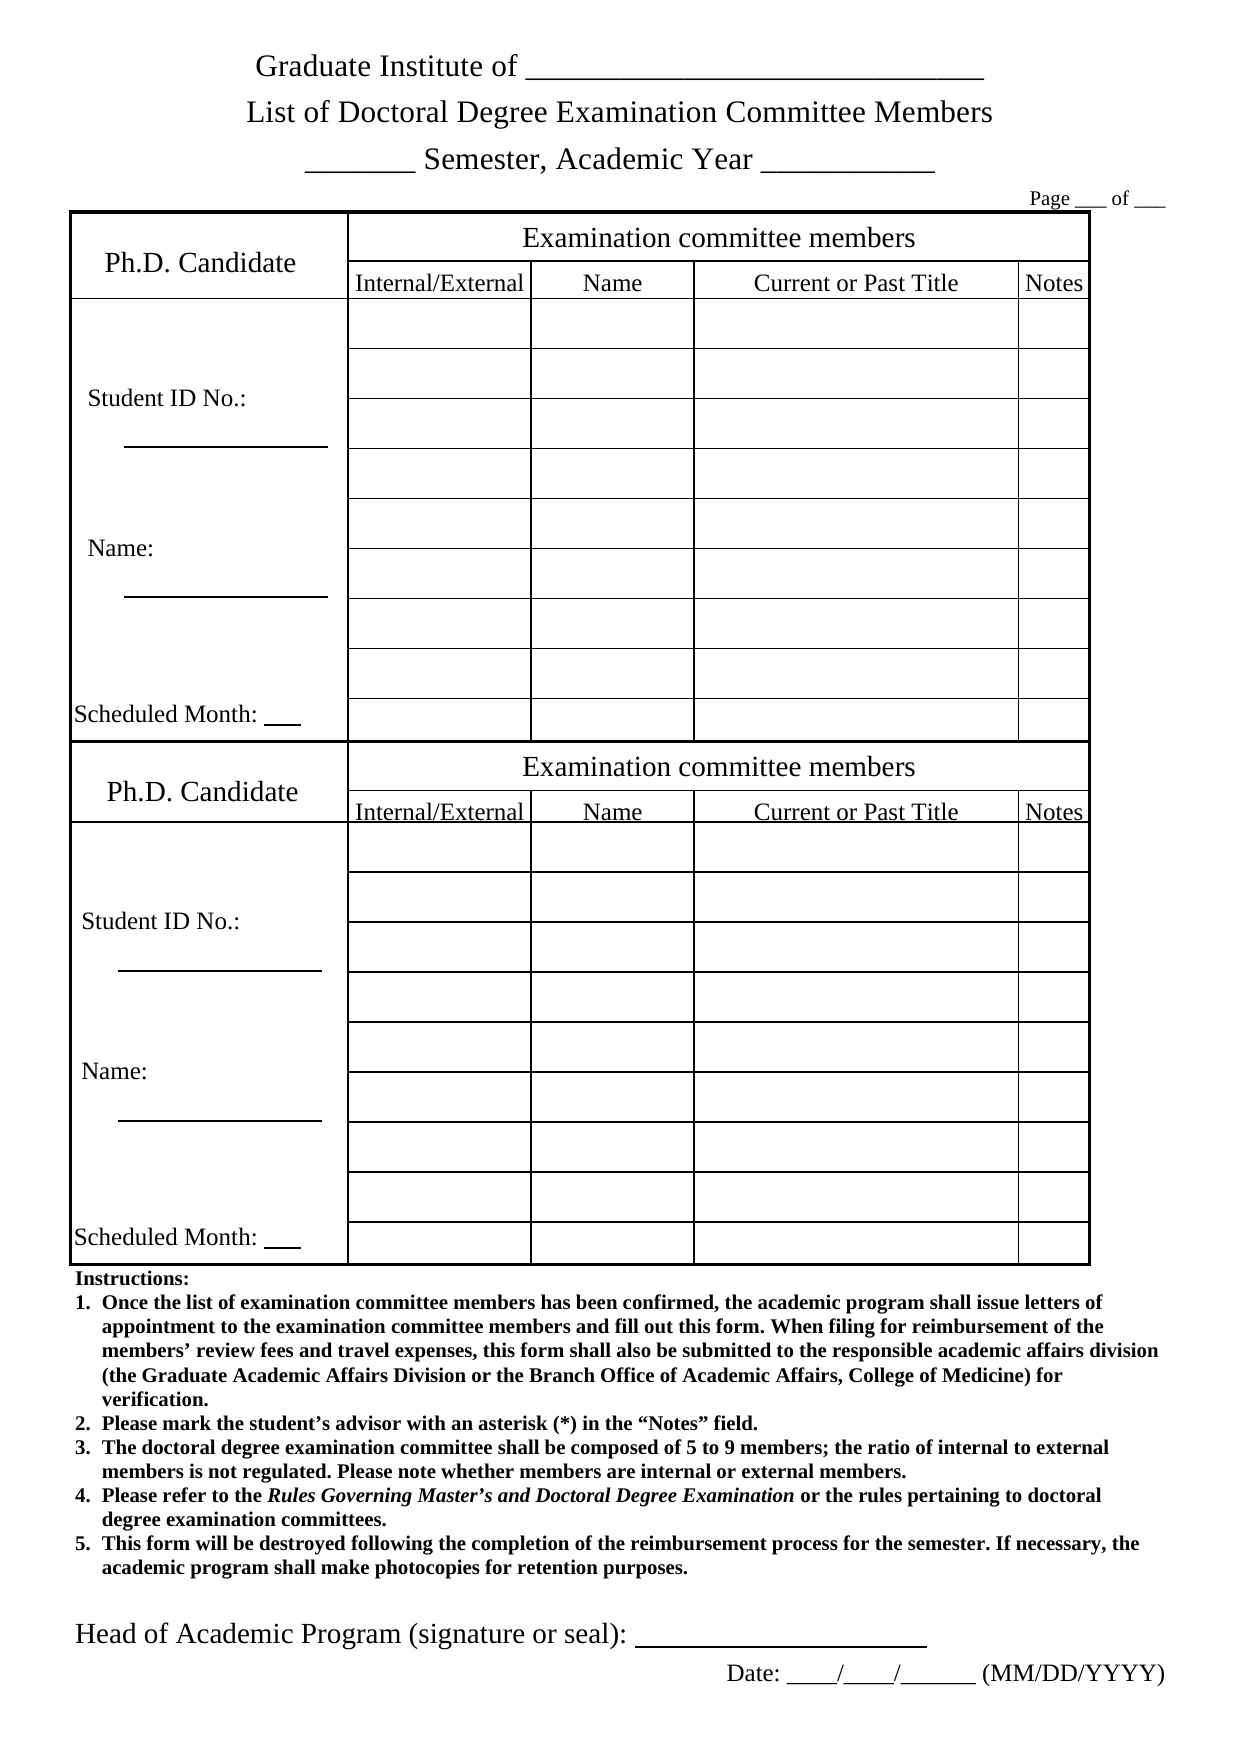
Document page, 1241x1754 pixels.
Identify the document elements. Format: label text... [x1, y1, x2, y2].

text Graduate Institute of _____________________________ [75, 47, 1165, 83]
table_cell [695, 299, 1018, 347]
table_cell [695, 449, 1018, 497]
table_cell [72, 971, 347, 1021]
table_cell [695, 499, 1018, 547]
table_cell [1019, 649, 1088, 697]
text _______ Semester, Academic Year ___________ [75, 140, 1165, 176]
table_cell Name [532, 791, 693, 821]
table_cell [349, 1073, 530, 1121]
table_cell [1019, 1173, 1088, 1221]
table_cell [349, 699, 530, 739]
table_cell [72, 348, 347, 397]
table_cell [532, 1073, 693, 1121]
table_cell [532, 1223, 693, 1263]
table_header [148, 254, 159, 260]
table_cell [150, 783, 161, 789]
table_cell [532, 873, 693, 921]
table_cell [1019, 1023, 1088, 1071]
table_cell [349, 1023, 530, 1071]
table_cell [695, 349, 1018, 397]
table_cell [532, 1023, 693, 1071]
table_cell [72, 448, 347, 497]
table_cell [695, 873, 1018, 921]
table_cell [1019, 399, 1088, 447]
table_cell [148, 260, 159, 271]
table_cell [72, 299, 347, 347]
table_cell [253, 790, 259, 800]
table_cell [349, 499, 530, 547]
table_cell [349, 1223, 530, 1263]
table_cell [1019, 923, 1088, 971]
table_header Examination committee members [349, 214, 1088, 260]
table_cell [72, 921, 347, 971]
table_cell [1019, 599, 1088, 647]
table_cell [695, 399, 1018, 447]
table_cell [695, 549, 1018, 597]
table_cell [72, 1071, 347, 1121]
table_cell [349, 973, 530, 1021]
table_cell Internal/External [349, 791, 530, 821]
table_cell [117, 921, 123, 928]
table_cell [72, 871, 347, 921]
text List of Doctoral Degree Examination Committee Members [75, 94, 1165, 129]
table_cell [532, 549, 693, 597]
table_cell [1019, 1123, 1088, 1171]
table_header [72, 214, 347, 260]
table_cell [72, 498, 347, 547]
table_cell Scheduled Month: [72, 698, 347, 739]
table_cell [183, 391, 192, 397]
table_cell [150, 790, 161, 800]
table_cell [1019, 1223, 1088, 1263]
table_cell [72, 1171, 347, 1221]
table_cell Scheduled Month: [72, 1221, 347, 1263]
table_cell [349, 649, 530, 697]
list Please refer to the Rules Governing Master’s and Doctoral Degree Examination or the rules pertaining to doctoral degree examination committees. [75, 1483, 1165, 1531]
list The doctoral degree examination committee shall be composed of 5 to 9 members; the ratio of internal to external members is not regulated. Please note whether members are internal or external members. [75, 1435, 1165, 1483]
table_cell [1019, 973, 1088, 1021]
table_cell Current or Past Title [695, 791, 1018, 821]
text Head of Academic Program (signature or seal): [75, 1616, 1165, 1650]
table_cell [532, 349, 693, 397]
table_cell [72, 1021, 347, 1071]
table_cell [695, 1023, 1018, 1071]
table_cell [72, 548, 347, 597]
table_cell [72, 260, 347, 297]
table_cell [1019, 823, 1088, 871]
table_cell [532, 1123, 693, 1171]
table_cell [532, 699, 693, 739]
table_cell [349, 923, 530, 971]
table_cell [532, 649, 693, 697]
table_cell [695, 823, 1018, 871]
table_cell [231, 790, 237, 800]
table_cell [72, 823, 347, 871]
table_cell [229, 260, 235, 271]
table_cell [695, 649, 1018, 697]
table_cell Notes [1019, 791, 1088, 821]
table_cell [72, 398, 347, 447]
table_cell [1019, 449, 1088, 497]
table_cell Notes [1019, 262, 1088, 297]
table_cell [695, 1123, 1018, 1171]
table_cell [1019, 1073, 1088, 1121]
table_cell [1019, 549, 1088, 597]
table_cell [695, 1073, 1018, 1121]
table_cell [532, 823, 693, 871]
table_cell [217, 921, 223, 928]
table_cell [532, 399, 693, 447]
table_cell [349, 873, 530, 921]
table_cell [177, 921, 186, 928]
table_cell [695, 973, 1018, 1021]
table_cell [123, 398, 129, 405]
table_cell [349, 1173, 530, 1221]
table_cell [72, 790, 347, 821]
table_cell [1019, 699, 1088, 739]
table_cell [1019, 873, 1088, 921]
table_cell [349, 449, 530, 497]
table_cell [349, 349, 530, 397]
table_cell [251, 260, 257, 271]
table_cell [532, 973, 693, 1021]
table_cell [1019, 299, 1088, 347]
table_cell [349, 549, 530, 597]
table_cell [532, 299, 693, 347]
table_cell [349, 299, 530, 347]
table_cell [349, 823, 530, 871]
table_cell [695, 1173, 1018, 1221]
table_cell [695, 923, 1018, 971]
table_cell [1019, 349, 1088, 397]
table_cell [349, 1123, 530, 1171]
list This form will be destroyed following the completion of the reimbursement process for the semester. If necessary, the academic program shall make photocopies for retention purposes. [75, 1531, 1165, 1579]
table_cell [695, 699, 1018, 739]
table_cell [1019, 499, 1088, 547]
table_cell [349, 599, 530, 647]
table_cell [532, 599, 693, 647]
table_cell Current or Past Title [695, 262, 1018, 297]
table_cell [223, 398, 229, 405]
table_cell Internal/External [349, 262, 530, 297]
table_cell [532, 499, 693, 547]
table_cell Name [532, 262, 693, 297]
table_cell [532, 923, 693, 971]
table_cell [695, 1223, 1018, 1263]
table_cell [695, 599, 1018, 647]
list Once the list of examination committee members has been confirmed, the academic program shall issue letters of appointment to the examination committee members and fill out this form. When filing for reimbursement of the members’ review fees and travel expenses, this form shall also be submitted to the responsible academic affairs division (the Graduate Academic Affairs Division or the Branch Office of Academic Affairs, College of Medicine) for verification. [75, 1290, 1165, 1411]
table_cell [177, 914, 186, 921]
list Please mark the student’s advisor with an asterisk (*) in the “Notes” field. [75, 1411, 1165, 1435]
table_cell Examination committee members [349, 743, 1088, 789]
table_cell [349, 399, 530, 447]
text Date: ____/____/______ (MM/DD/YYYY) [75, 1658, 1165, 1687]
text Page ___ of ___ [75, 186, 1165, 210]
table_cell [532, 1173, 693, 1221]
text Instructions: [75, 1266, 1165, 1290]
table_cell [532, 449, 693, 497]
table_cell [72, 743, 347, 789]
table_cell [72, 1121, 347, 1171]
table_cell [72, 648, 347, 697]
table_cell [183, 398, 192, 405]
table_cell [72, 598, 347, 647]
